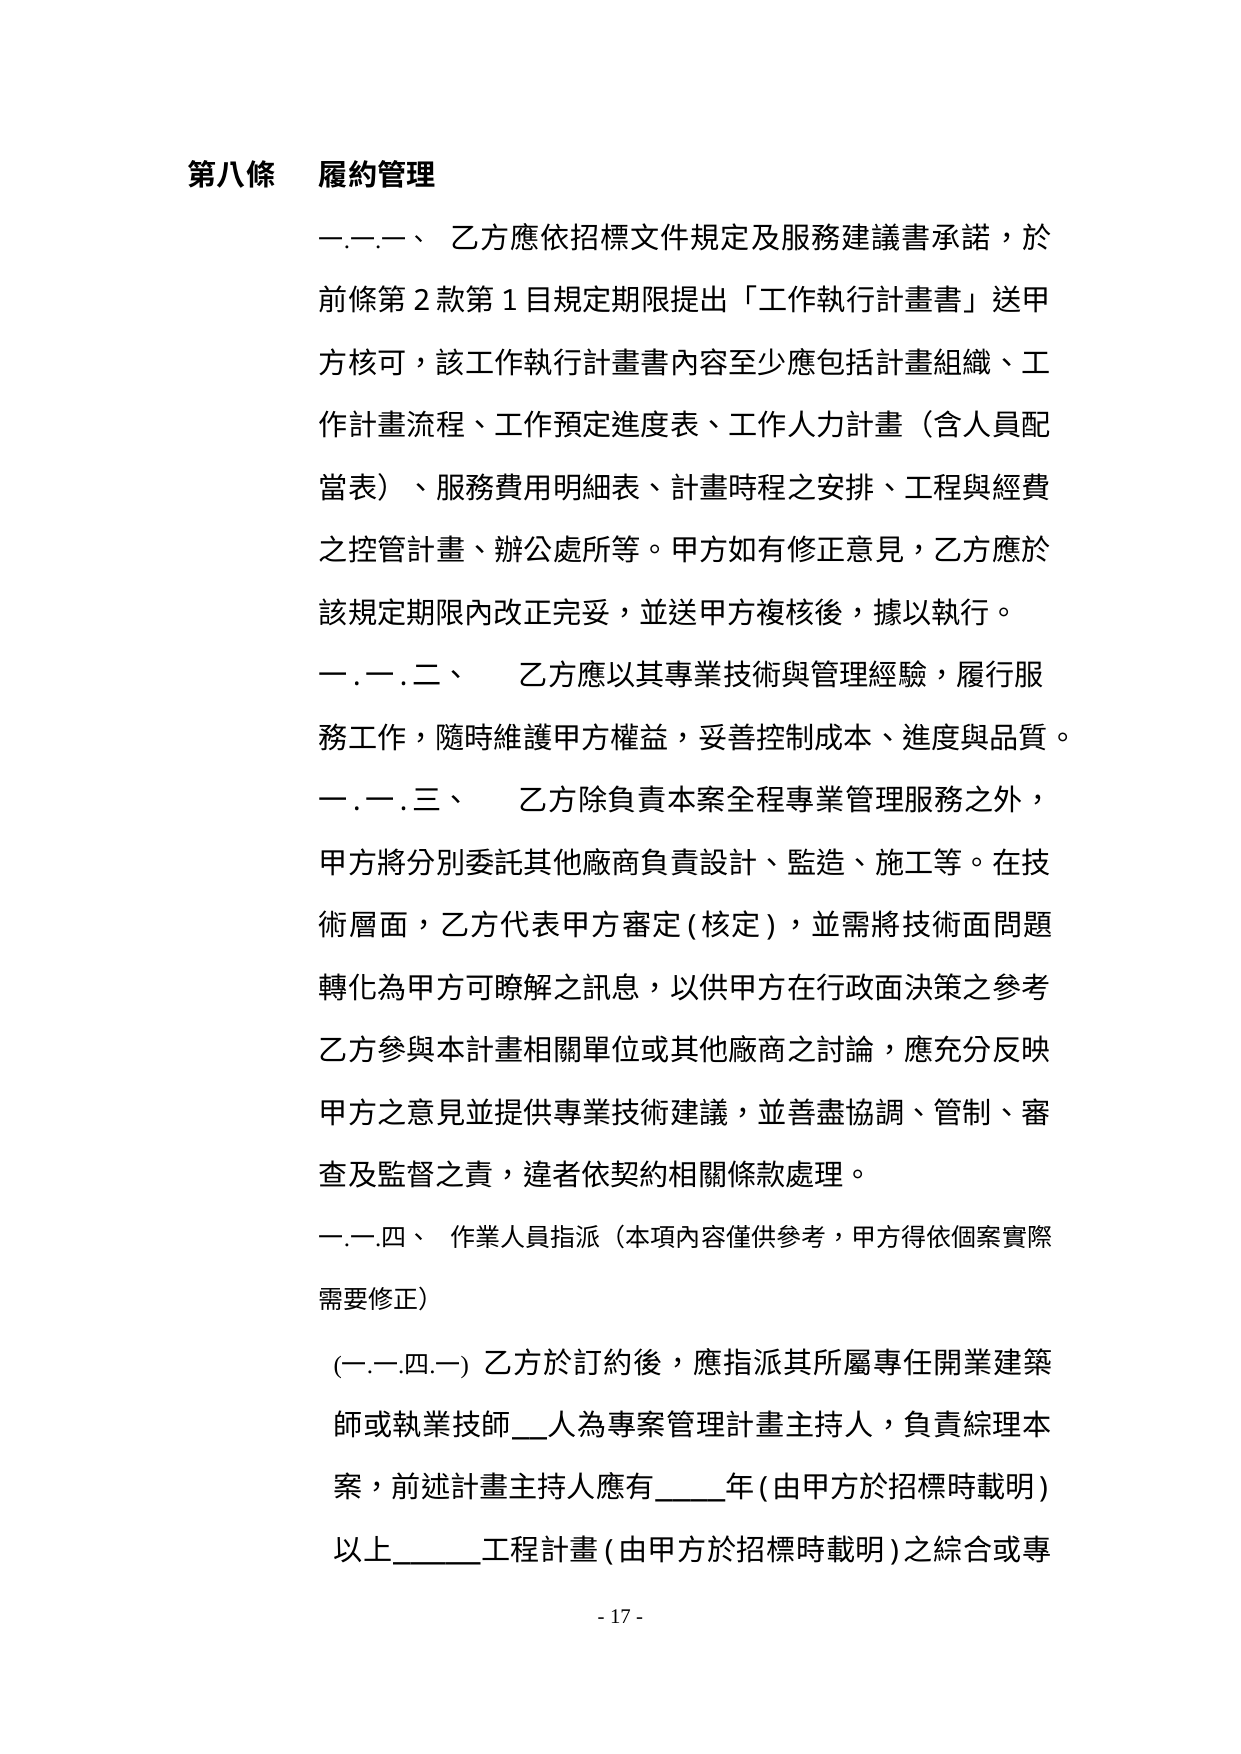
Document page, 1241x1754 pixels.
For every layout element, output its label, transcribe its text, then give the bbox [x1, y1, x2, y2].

list 乙方應以其專業技術與管理經驗，履行服務工作，隨時維護甲方權益，妥善控制成本、進度與品質。 [319, 631, 1053, 756]
list 乙方於訂約後，應指派其所屬專任開業建築師或執業技師__人為專案管理計畫主持人，負責綜理本案，前述計畫主持人應有____年(由甲方於招標時載明)以上_____工程計畫(由甲方於招標時載明)之綜合或專 [333, 1319, 1053, 1569]
text 第八條 履約管理 [187, 131, 1053, 194]
list 作業人員指派（本項內容僅供參考，甲方得依個案實際需要修正） [319, 1194, 1053, 1319]
list 乙方應依招標文件規定及服務建議書承諾，於前條第2款第1目規定期限提出「工作執行計畫書」送甲方核可，該工作執行計畫書內容至少應包括計畫組織、工作計畫流程、工作預定進度表、工作人力計畫（含人員配當表）、服務費用明細表、計畫時程之安排、工程與經費之控管計畫、辦公處所等。甲方如有修正意見，乙方應於該規定期限內改正完妥，並送甲方複核後，據以執行。 [319, 194, 1053, 631]
list 乙方除負責本案全程專業管理服務之外，甲方將分別委託其他廠商負責設計、監造、施工等。在技術層面，乙方代表甲方審定(核定)，並需將技術面問題轉化為甲方可瞭解之訊息，以供甲方在行政面決策之參考。乙方參與本計畫相關單位或其他廠商之討論，應充分反映甲方之意見並提供專業技術建議，並善盡協調、管制、審查及監督之責，違者依契約相關條款處理。 [319, 756, 1053, 1194]
